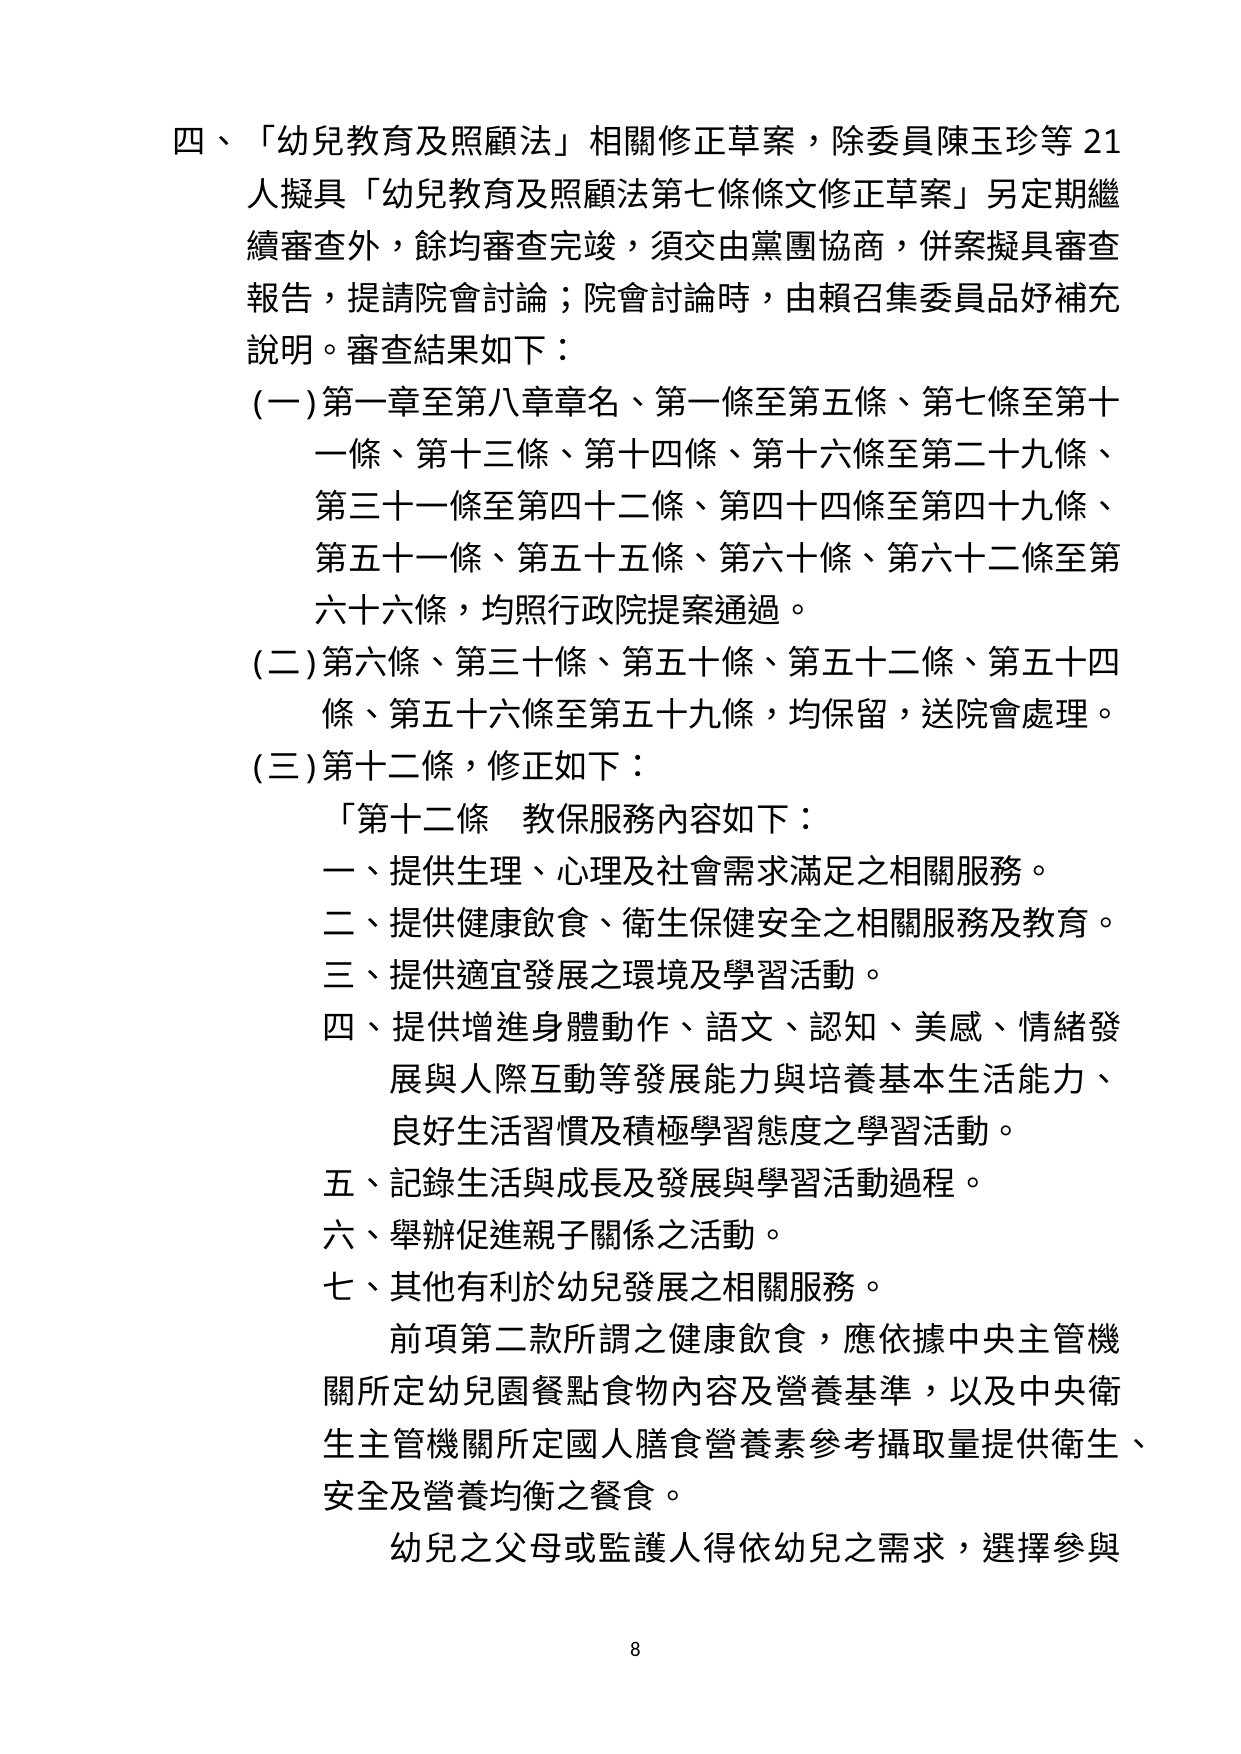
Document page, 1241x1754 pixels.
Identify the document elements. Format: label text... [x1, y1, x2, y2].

text (三)第十二條，修正如下： [248, 737, 1122, 789]
text 二、提供健康飲食、衛生保健安全之相關服務及教育。 [323, 893, 1122, 946]
text 四、「幼兒教育及照顧法」相關修正草案，除委員陳玉珍等21人擬具「幼兒教育及照顧法第七條條文修正草案」另定期繼續審查外，餘均審查完竣，須交由黨團協商，併案擬具審查報告，提請院會討論；院會討論時，由賴召集委員品妤補充說明。審查結果如下： [173, 112, 1122, 373]
text 幼兒之父母或監護人得依幼兒之需求，選擇參與 [323, 1518, 1122, 1571]
text 四、提供增進身體動作、語文、認知、美感、情緒發展與人際互動等發展能力與培養基本生活能力、良好生活習慣及積極學習態度之學習活動。 [323, 998, 1122, 1154]
text 前項第二款所謂之健康飲食，應依據中央主管機關所定幼兒園餐點食物內容及營養基準，以及中央衛生主管機關所定國人膳食營養素參考攝取量提供衛生、安全及營養均衡之餐食。 [323, 1310, 1122, 1518]
text 七、其他有利於幼兒發展之相關服務。 [323, 1258, 1122, 1310]
text 一、提供生理、心理及社會需求滿足之相關服務。 [323, 841, 1122, 893]
text 「第十二條 教保服務內容如下： [323, 789, 1122, 841]
text 六、舉辦促進親子關係之活動。 [323, 1206, 1122, 1258]
text 五、記錄生活與成長及發展與學習活動過程。 [323, 1154, 1122, 1206]
text (一)第一章至第八章章名、第一條至第五條、第七條至第十一條、第十三條、第十四條、第十六條至第二十九條、第三十一條至第四十二條、第四十四條至第四十九條、第五十一條、第五十五條、第六十條、第六十二條至第六十六條，均照行政院提案通過。 [248, 373, 1122, 633]
text (二)第六條、第三十條、第五十條、第五十二條、第五十四條、第五十六條至第五十九條，均保留，送院會處理。 [248, 633, 1122, 737]
text 三、提供適宜發展之環境及學習活動。 [323, 946, 1122, 998]
